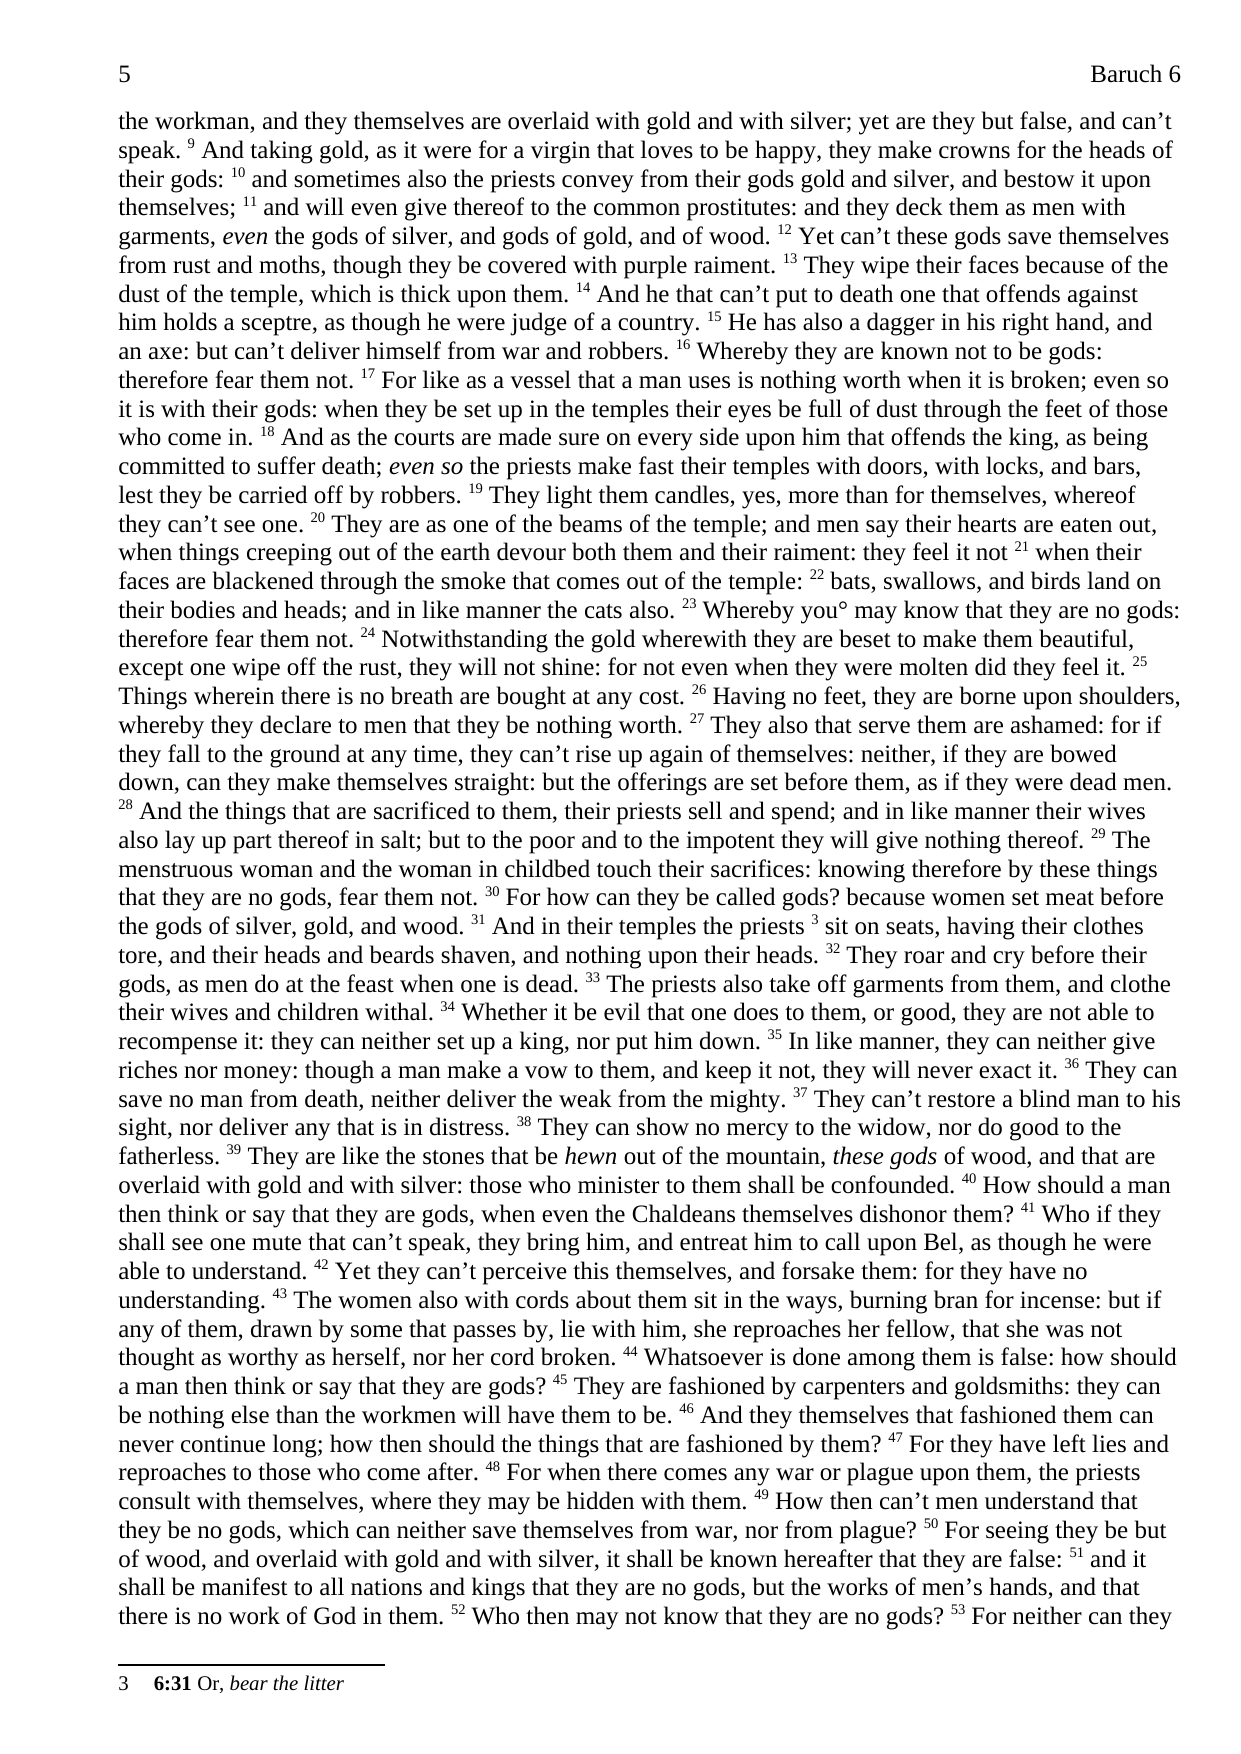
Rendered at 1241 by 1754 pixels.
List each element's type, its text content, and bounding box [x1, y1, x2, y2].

text the workman, and they themselves are overlaid with gold and with silver; yet are they but false, and can’t speak. 9 And taking gold, as it were for a virgin that loves to be happy, they make crowns for the heads of their gods: 10 and sometimes also the priests convey from their gods gold and silver, and bestow it upon themselves; 11 and will even give thereof to the common prostitutes: and they deck them as men with garments, even the gods of silver, and gods of gold, and of wood. 12 Yet can’t these gods save themselves from rust and moths, though they be covered with purple raiment. 13 They wipe their faces because of the dust of the temple, which is thick upon them. 14 And he that can’t put to death one that offends against him holds a sceptre, as though he were judge of a country. 15 He has also a dagger in his right hand, and an axe: but can’t deliver himself from war and robbers. 16 Whereby they are known not to be gods: therefore fear them not. 17 For like as a vessel that a man uses is nothing worth when it is broken; even so it is with their gods: when they be set up in the temples their eyes be full of dust through the feet of those who come in. 18 And as the courts are made sure on every side upon him that offends the king, as being committed to suffer death; even so the priests make fast their temples with doors, with locks, and bars, lest they be carried off by robbers. 19 They light them candles, yes, more than for themselves, whereof they can’t see one. 20 They are as one of the beams of the temple; and men say their hearts are eaten out, when things creeping out of the earth devour both them and their raiment: they feel it not 21 when their faces are blackened through the smoke that comes out of the temple: 22 bats, swallows, and birds land on their bodies and heads; and in like manner the cats also. 23 Whereby you° may know that they are no gods: therefore fear them not. 24 Notwithstanding the gold wherewith they are beset to make them beautiful, except one wipe off the rust, they will not shine: for not even when they were molten did they feel it. 25 Things wherein there is no breath are bought at any cost. 26 Having no feet, they are borne upon shoulders, whereby they declare to men that they be nothing worth. 27 They also that serve them are ashamed: for if they fall to the ground at any time, they can’t rise up again of themselves: neither, if they are bowed down, can they make themselves straight: but the offerings are set before them, as if they were dead men. 28 And the things that are sacrificed to them, their priests sell and spend; and in like manner their wives also lay up part thereof in salt; but to the poor and to the impotent they will give nothing thereof. 29 The menstruous woman and the woman in childbed touch their sacrifices: knowing therefore by these things that they are no gods, fear them not. 30 For how can they be called gods? because women set meat before the gods of silver, gold, and wood. 31 And in their temples the priests sit on seats, having their clothes tore, and their heads and beards shaven, and nothing upon their heads. 32 They roar and cry before their gods, as men do at the feast when one is dead. 33 The priests also take off garments from them, and clothe their wives and children withal. 34 Whether it be evil that one does to them, or good, they are not able to recompense it: they can neither set up a king, nor put him down. 35 In like manner, they can neither give riches nor money: though a man make a vow to them, and keep it not, they will never exact it. 36 They can save no man from death, neither deliver the weak from the mighty. 37 They can’t restore a blind man to his sight, nor deliver any that is in distress. 38 They can show no mercy to the widow, nor do good to the fatherless. 39 They are like the stones that be hewn out of the mountain, these gods of wood, and that are overlaid with gold and with silver: those who minister to them shall be confounded. 40 How should a man then think or say that they are gods, when even the Chaldeans themselves dishonor them? 41 Who if they shall see one mute that can’t speak, they bring him, and entreat him to call upon Bel, as though he were able to understand. 42 Yet they can’t perceive this themselves, and forsake them: for they have no understanding. 43 The women also with cords about them sit in the ways, burning bran for incense: but if any of them, drawn by some that passes by, lie with him, she reproaches her fellow, that she was not thought as worthy as herself, nor her cord broken. 44 Whatsoever is done among them is false: how should a man then think or say that they are gods? 45 They are fashioned by carpenters and goldsmiths: they can be nothing else than the workmen will have them to be. 46 And they themselves that fashioned them can never continue long; how then should the things that are fashioned by them? 47 For they have left lies and reproaches to those who come after. 48 For when there comes any war or plague upon them, the priests consult with themselves, where they may be hidden with them. 49 How then can’t men understand that they be no gods, which can neither save themselves from war, nor from plague? 50 For seeing they be but of wood, and overlaid with gold and with silver, it shall be known hereafter that they are false: 51 and it shall be manifest to all nations and kings that they are no gods, but the works of men’s hands, and that there is no work of God in them. 52 Who then may not know that they are no gods? 53 For neither can they [118, 106, 1181, 1630]
text 6:31 Or, bear the litter [118, 1671, 1181, 1695]
